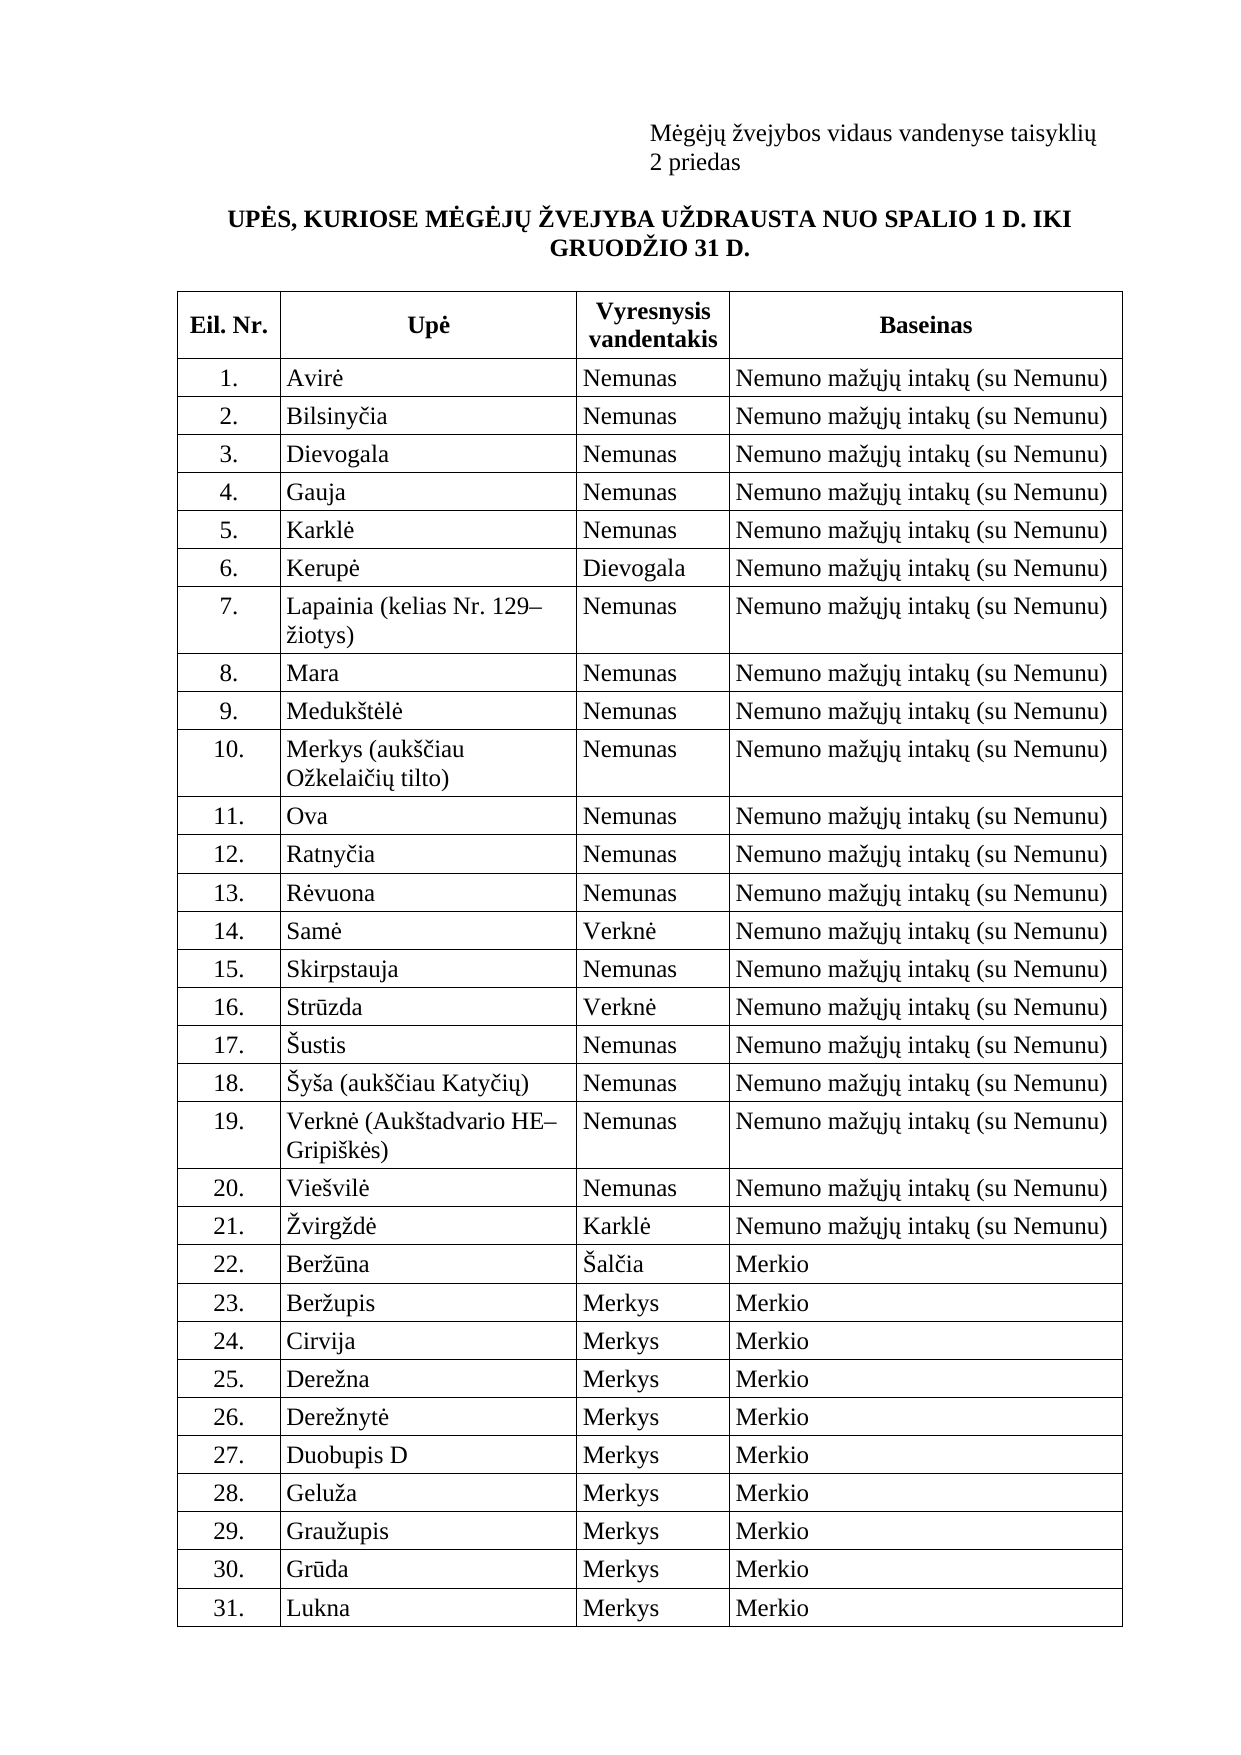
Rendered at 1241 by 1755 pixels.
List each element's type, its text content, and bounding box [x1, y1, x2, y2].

table_cell Karklė [577, 1207, 729, 1244]
table_cell Merkio [730, 1284, 1122, 1321]
table_cell Nemuno mažųjų intakų (su Nemunu) [730, 397, 1122, 434]
table_cell Nemuno mažųjų intakų (su Nemunu) [730, 950, 1122, 987]
table_cell 28. [178, 1474, 280, 1511]
table_cell Nemunas [577, 473, 729, 510]
table_cell Nemunas [577, 654, 729, 691]
table_cell Merkys [577, 1589, 729, 1626]
table_cell Nemuno mažųjų intakų (su Nemunu) [730, 654, 1122, 691]
table_cell Nemunas [577, 797, 729, 834]
table_cell Nemuno mažųjų intakų (su Nemunu) [730, 511, 1122, 548]
table_cell Rėvuona [281, 874, 576, 911]
table_cell Nemuno mažųjų intakų (su Nemunu) [730, 988, 1122, 1025]
table_cell 24. [178, 1322, 280, 1359]
table_cell Merkio [730, 1360, 1122, 1397]
table_cell Nemunas [577, 1064, 729, 1101]
table_cell 13. [178, 874, 280, 911]
table_cell 3. [178, 435, 280, 472]
table_cell Nemunas [577, 1102, 729, 1168]
table_cell 14. [178, 912, 280, 949]
table_cell Nemunas [577, 1169, 729, 1206]
table_cell Merkys [577, 1284, 729, 1321]
table_cell Ratnyčia [281, 835, 576, 872]
table_cell Bilsinyčia [281, 397, 576, 434]
table_cell 22. [178, 1245, 280, 1282]
table_cell Medukštėlė [281, 692, 576, 729]
table_cell Nemunas [577, 435, 729, 472]
table_cell 2. [178, 397, 280, 434]
table_cell Nemuno mažųjų intakų (su Nemunu) [730, 549, 1122, 586]
table_cell 30. [178, 1550, 280, 1587]
table_cell Nemunas [577, 950, 729, 987]
table_cell Cirvija [281, 1322, 576, 1359]
table_cell Lukna [281, 1589, 576, 1626]
table_cell Nemuno mažųjų intakų (su Nemunu) [730, 1207, 1122, 1244]
table_cell Graužupis [281, 1512, 576, 1549]
table_cell Verknė [577, 988, 729, 1025]
table_cell 4. [178, 473, 280, 510]
table_cell Viešvilė [281, 1169, 576, 1206]
table_cell Merkys [577, 1360, 729, 1397]
table_cell Merkio [730, 1322, 1122, 1359]
table_cell Nemunas [577, 692, 729, 729]
table_cell 17. [178, 1026, 280, 1063]
table_cell 21. [178, 1207, 280, 1244]
table_cell Ova [281, 797, 576, 834]
table_cell Merkys [577, 1322, 729, 1359]
table_cell Nemunas [577, 835, 729, 872]
table_cell 16. [178, 988, 280, 1025]
table_cell Kerupė [281, 549, 576, 586]
table_cell Merkio [730, 1398, 1122, 1435]
table_cell Beržupis [281, 1284, 576, 1321]
table_cell Nemunas [577, 359, 729, 396]
table_cell Nemuno mažųjų intakų (su Nemunu) [730, 730, 1122, 796]
table_header Upė [281, 292, 576, 357]
table_cell Šustis [281, 1026, 576, 1063]
table_cell Merkio [730, 1474, 1122, 1511]
table_cell Merkys (aukščiau Ožkelaičių tilto) [281, 730, 576, 796]
table_cell Geluža [281, 1474, 576, 1511]
table_cell Beržūna [281, 1245, 576, 1282]
table_cell 29. [178, 1512, 280, 1549]
table_cell Nemuno mažųjų intakų (su Nemunu) [730, 692, 1122, 729]
table_cell Grūda [281, 1550, 576, 1587]
table_cell Žvirgždė [281, 1207, 576, 1244]
table_cell Nemuno mažųjų intakų (su Nemunu) [730, 587, 1122, 653]
table_cell Verknė (Aukštadvario HE–Gripiškės) [281, 1102, 576, 1168]
table_cell 10. [178, 730, 280, 796]
table_cell Merkys [577, 1550, 729, 1587]
text UPĖS, KURIOSE MĖGĖJŲ ŽVEJYBA UŽDRAUSTA NUO SPALIO 1 D. IKI GRUODŽIO 31 D. [177, 204, 1122, 262]
table_cell 7. [178, 587, 280, 653]
table_cell Merkio [730, 1512, 1122, 1549]
table_cell Nemuno mažųjų intakų (su Nemunu) [730, 1169, 1122, 1206]
table_cell Karklė [281, 511, 576, 548]
table_cell 18. [178, 1064, 280, 1101]
table_cell 31. [178, 1589, 280, 1626]
table_cell Nemuno mažųjų intakų (su Nemunu) [730, 1026, 1122, 1063]
table_cell Merkio [730, 1245, 1122, 1282]
table_cell Nemunas [577, 730, 729, 796]
table_cell Skirpstauja [281, 950, 576, 987]
table_cell 25. [178, 1360, 280, 1397]
table_cell 12. [178, 835, 280, 872]
table_cell 9. [178, 692, 280, 729]
table_cell Nemuno mažųjų intakų (su Nemunu) [730, 359, 1122, 396]
table_cell 8. [178, 654, 280, 691]
table_cell 1. [178, 359, 280, 396]
table_cell Šyša (aukščiau Katyčių) [281, 1064, 576, 1101]
table_cell Nemuno mažųjų intakų (su Nemunu) [730, 473, 1122, 510]
table_cell Dievogala [577, 549, 729, 586]
table_cell Nemunas [577, 511, 729, 548]
table_cell Nemuno mažųjų intakų (su Nemunu) [730, 435, 1122, 472]
table_cell Merkio [730, 1550, 1122, 1587]
table_header Eil. Nr. [178, 292, 280, 357]
table_cell Avirė [281, 359, 576, 396]
table_header Baseinas [730, 292, 1122, 357]
text 2 priedas [649, 147, 1122, 176]
table_cell Duobupis D [281, 1436, 576, 1473]
table_cell Nemuno mažųjų intakų (su Nemunu) [730, 835, 1122, 872]
table_cell Nemuno mažųjų intakų (su Nemunu) [730, 797, 1122, 834]
table_cell 26. [178, 1398, 280, 1435]
table_cell 23. [178, 1284, 280, 1321]
table_cell Mara [281, 654, 576, 691]
table_cell 20. [178, 1169, 280, 1206]
table_cell Gauja [281, 473, 576, 510]
table_cell Nemunas [577, 587, 729, 653]
text Mėgėjų žvejybos vidaus vandenyse taisyklių [649, 118, 1122, 147]
table_cell Nemuno mažųjų intakų (su Nemunu) [730, 874, 1122, 911]
table_cell Strūzda [281, 988, 576, 1025]
table_cell 19. [178, 1102, 280, 1168]
table_cell Nemunas [577, 1026, 729, 1063]
table_cell Nemunas [577, 874, 729, 911]
table_cell Merkys [577, 1436, 729, 1473]
table_cell Verknė [577, 912, 729, 949]
table_cell Merkys [577, 1512, 729, 1549]
table_cell Nemuno mažųjų intakų (su Nemunu) [730, 1064, 1122, 1101]
table_cell Nemuno mažųjų intakų (su Nemunu) [730, 1102, 1122, 1168]
table_cell Nemunas [577, 397, 729, 434]
table_cell Nemuno mažųjų intakų (su Nemunu) [730, 912, 1122, 949]
table_cell Lapainia (kelias Nr. 129–žiotys) [281, 587, 576, 653]
table_header Vyresnysis vandentakis [577, 292, 729, 357]
table_cell Derežnytė [281, 1398, 576, 1435]
table_cell Merkys [577, 1398, 729, 1435]
table_cell 5. [178, 511, 280, 548]
table_cell Derežna [281, 1360, 576, 1397]
table_cell Merkys [577, 1474, 729, 1511]
table_cell Samė [281, 912, 576, 949]
table_cell Dievogala [281, 435, 576, 472]
table_cell 15. [178, 950, 280, 987]
table_cell Merkio [730, 1436, 1122, 1473]
table_cell 27. [178, 1436, 280, 1473]
table_cell 11. [178, 797, 280, 834]
table_cell Šalčia [577, 1245, 729, 1282]
table_cell 6. [178, 549, 280, 586]
table_cell Merkio [730, 1589, 1122, 1626]
